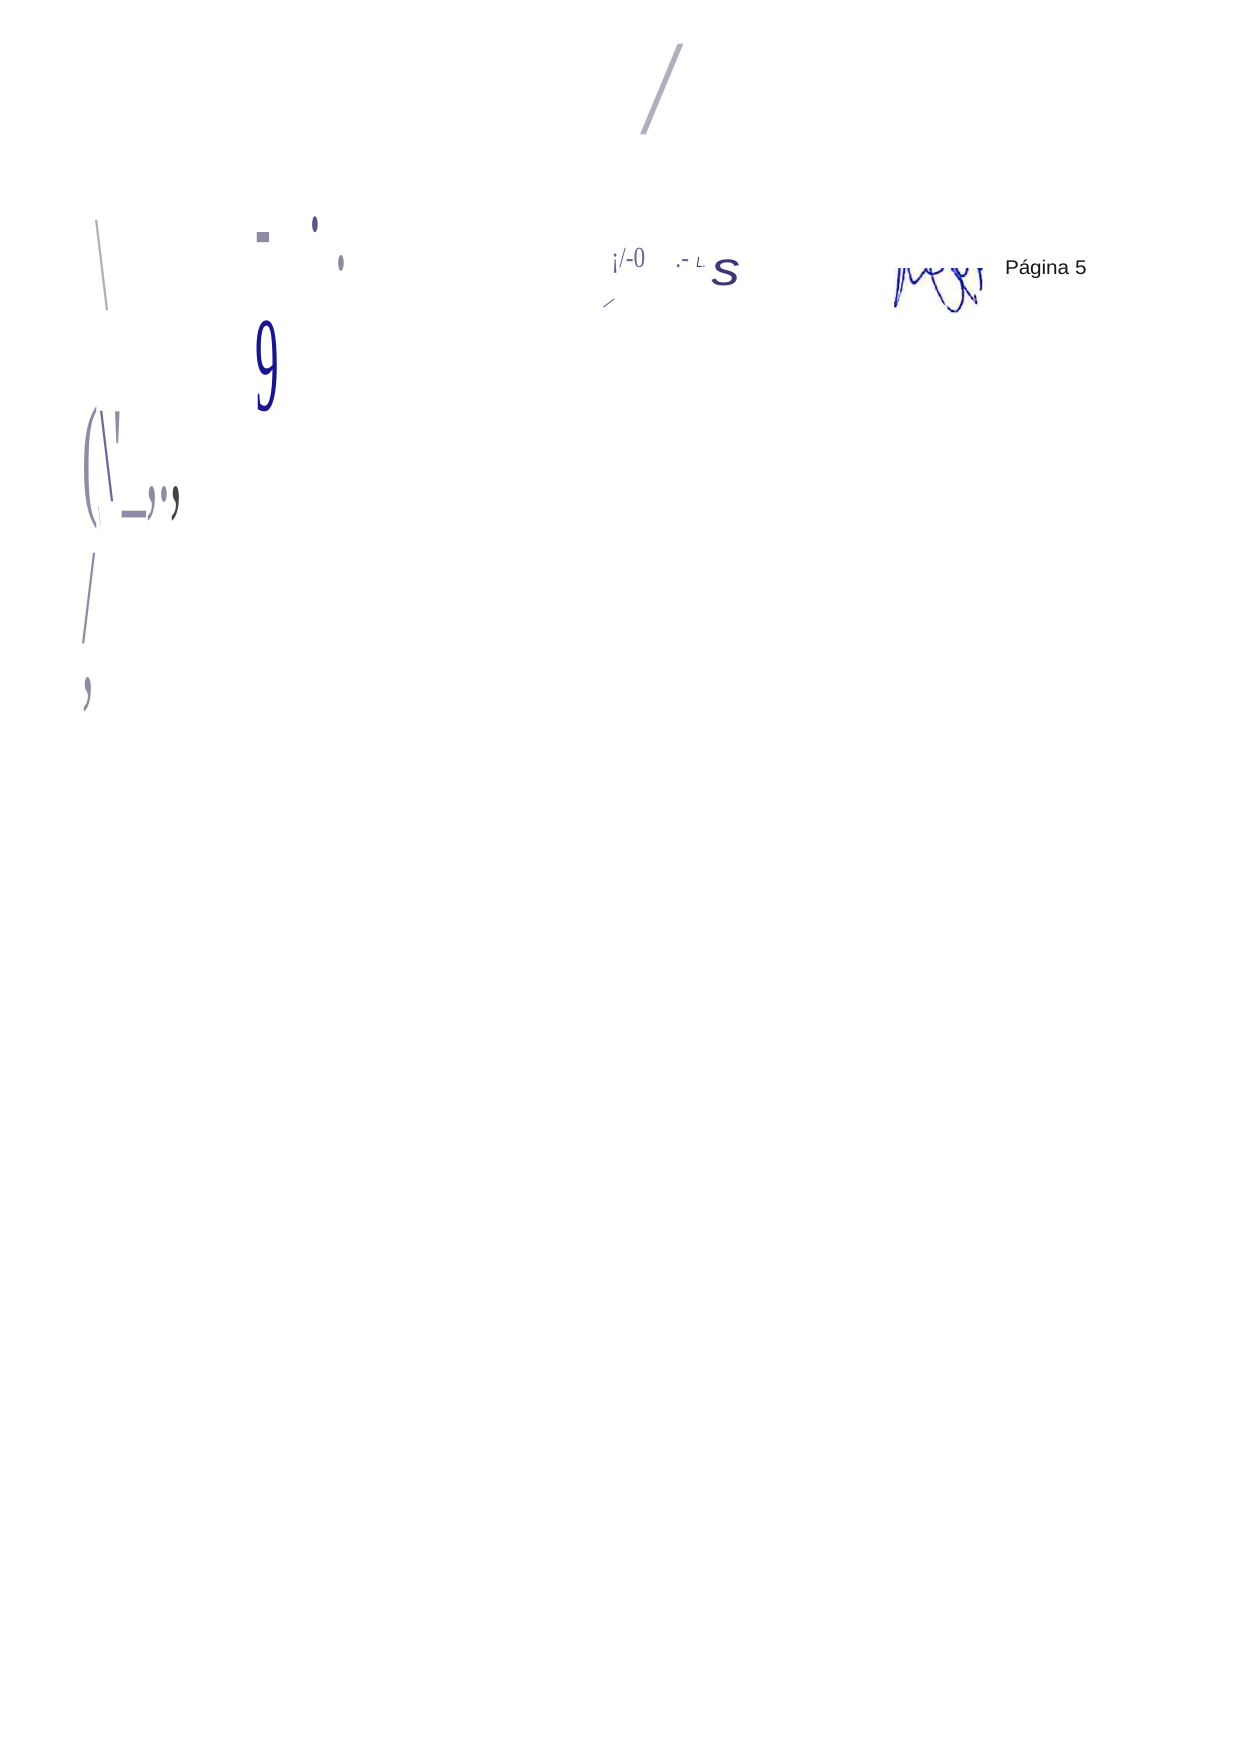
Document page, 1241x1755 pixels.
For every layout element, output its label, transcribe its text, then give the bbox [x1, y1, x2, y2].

text ¡/-0/.- L. [611, 156, 741, 295]
text s [711, 247, 741, 294]
text Página 5 [1005, 256, 1124, 279]
text /\(\\'_,.,, [82, 156, 192, 730]
text / [604, 296, 741, 311]
text -· . 9 [256, 156, 373, 439]
